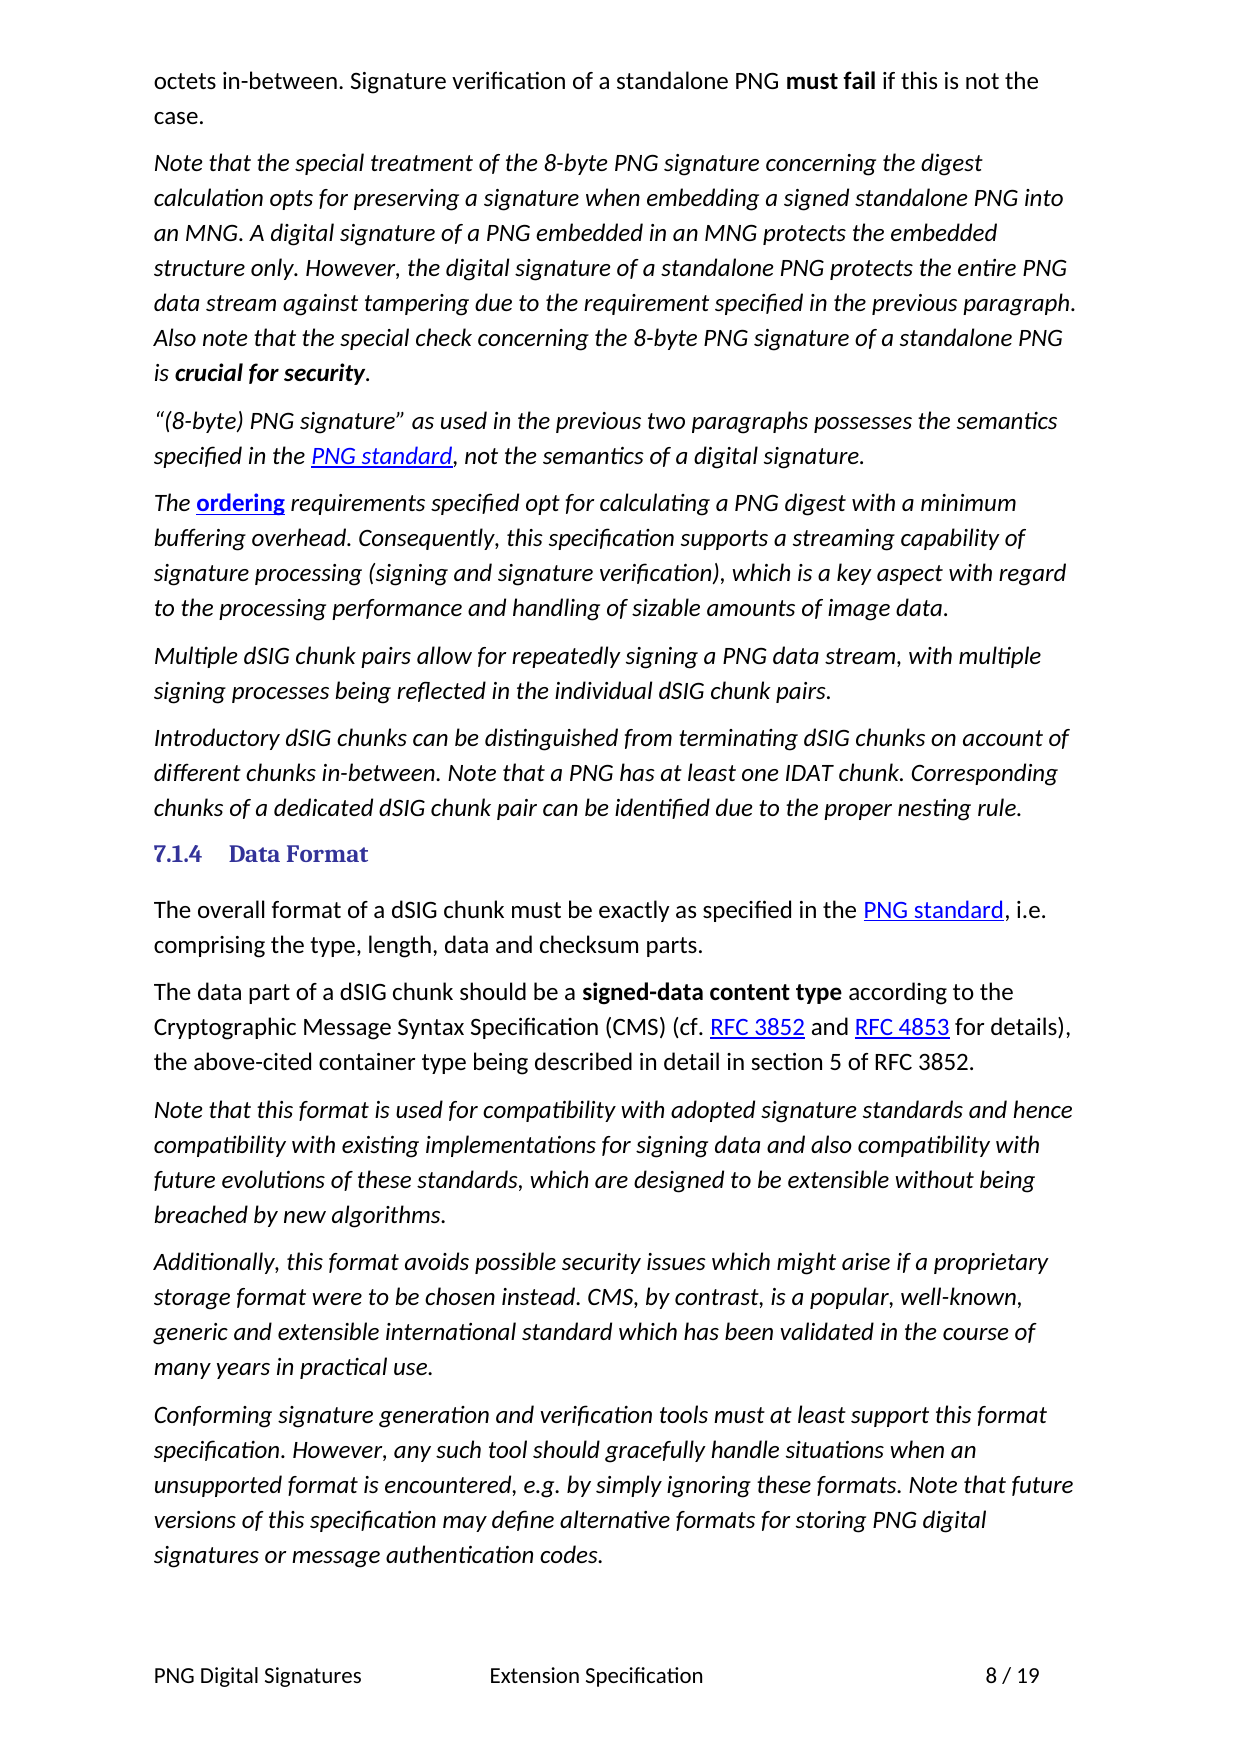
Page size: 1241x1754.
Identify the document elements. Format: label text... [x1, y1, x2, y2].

subtitle Data Format [153, 840, 1087, 869]
text Note that this format is used for compatibility with adopted signature standards and hence compatibility with existing implementations for signing data and also compatibility with future evolutions of these standards, which are designed to be extensible without being breached by new algorithms. [153, 1094, 1087, 1229]
text The ordering requirements specified opt for calculating a PNG digest with a minimum buffering overhead. Consequently, this specification supports a streaming capability of signature processing (signing and signature verification), which is a key aspect with regard to the processing performance and handling of sizable amounts of image data. [153, 487, 1087, 623]
text “(8-byte) PNG signature” as used in the previous two paragraphs possesses the semantics specified in the PNG standard, not the semantics of a digital signature. [153, 405, 1087, 471]
text Conforming signature generation and verification tools must at least support this format specification. However, any such tool should gracefully handle situations when an unsupported format is encountered, e.g. by simply ignoring these formats. Note that future versions of this specification may define alternative formats for storing PNG digital signatures or message authentication codes. [153, 1399, 1087, 1569]
text Multiple dSIG chunk pairs allow for repeatedly signing a PNG data stream, with multiple signing processes being reflected in the individual dSIG chunk pairs. [153, 640, 1087, 706]
text Additionally, this format avoids possible security issues which might arise if a proprietary storage format were to be chosen instead. CMS, by contrast, is a popular, well-known, generic and extensible international standard which has been validated in the course of many years in practical use. [153, 1246, 1087, 1382]
text Introductory dSIG chunks can be distinguished from terminating dSIG chunks on account of different chunks in-between. Note that a PNG has at least one IDAT chunk. Corresponding chunks of a dedicated dSIG chunk pair can be identified due to the proper nesting rule. [153, 722, 1087, 823]
text The overall format of a dSIG chunk must be exactly as specified in the PNG standard, i.e. comprising the type, length, data and checksum parts. [153, 894, 1087, 959]
text Note that the special treatment of the 8-byte PNG signature concerning the digest calculation opts for preserving a signature when embedding a signed standalone PNG into an MNG. A digital signature of a PNG embedded in an MNG protects the embedded structure only. However, the digital signature of a standalone PNG protects the entire PNG data stream against tampering due to the requirement specified in the previous paragraph. Also note that the special check concerning the 8-byte PNG signature of a standalone PNG is crucial for security. [153, 147, 1087, 388]
text The data part of a dSIG chunk should be a signed-data content type according to the Cryptographic Message Syntax Specification (CMS) (cf. RFC 3852 and RFC 4853 for details), the above-cited container type being described in detail in section 5 of RFC 3852. [153, 976, 1087, 1077]
text octets in-between. Signature verification of a standalone PNG must fail if this is not the case. [153, 65, 1087, 131]
